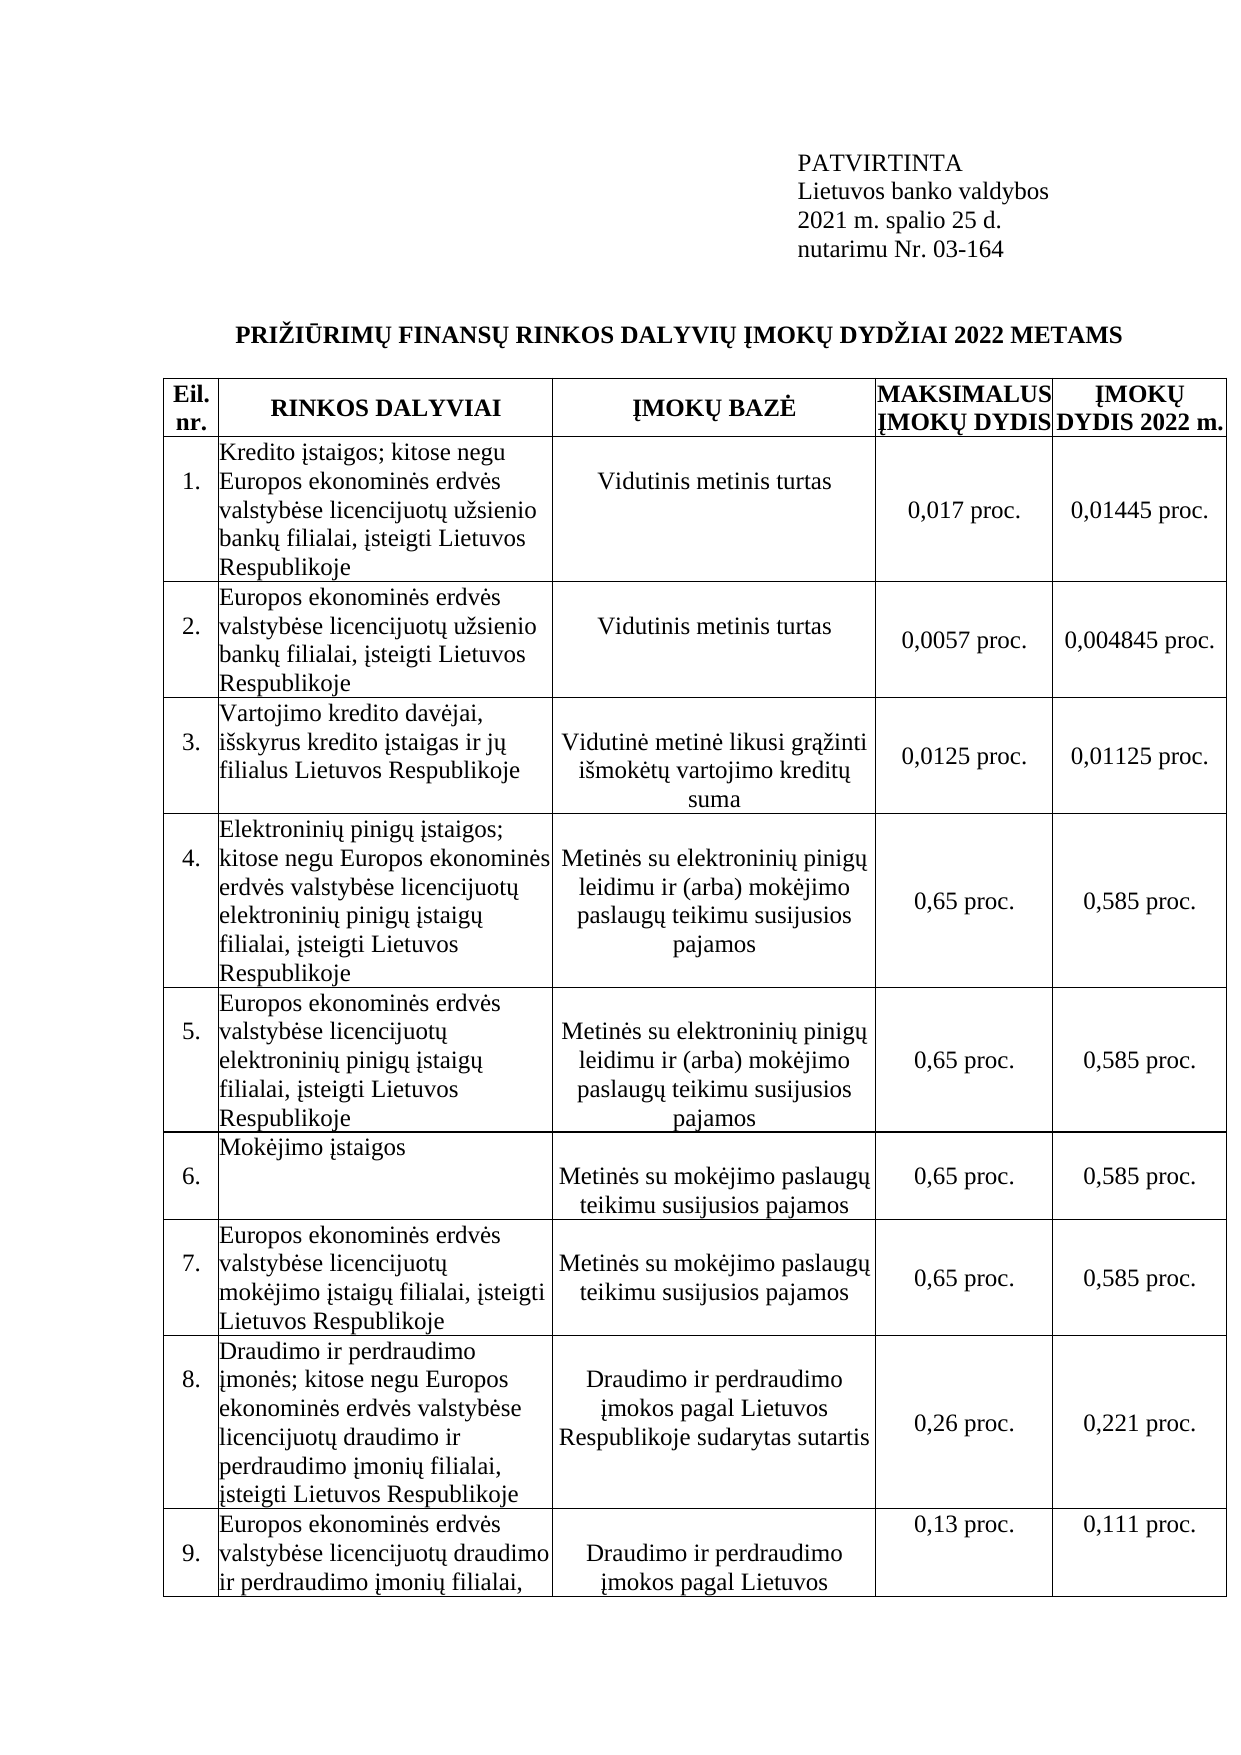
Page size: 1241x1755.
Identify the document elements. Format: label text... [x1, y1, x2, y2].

table_cell 0,0125 proc. [876, 698, 1052, 813]
table_cell 0,221 proc. [1053, 1336, 1226, 1508]
table_cell Vidutinis metinis turtas [553, 437, 875, 581]
table_cell Metinės su elektroninių pinigų leidimu ir (arba) mokėjimo paslaugų teikimu susijusios pajamos [553, 988, 875, 1131]
table_cell 0,26 proc. [876, 1336, 1052, 1508]
table_cell Vartojimo kredito davėjai, išskyrus kredito įstaigas ir jų filialus Lietuvos Respublikoje [219, 698, 552, 813]
table_cell 0,65 proc. [876, 1220, 1052, 1335]
table_cell 4. [164, 814, 218, 987]
table_cell Europos ekonominės erdvės valstybėse licencijuotų užsienio bankų filialai, įsteigti Lietuvos Respublikoje [219, 582, 552, 697]
table_cell Draudimo ir perdraudimo įmonės; kitose negu Europos ekonominės erdvės valstybėse licencijuotų draudimo ir perdraudimo įmonių filialai, įsteigti Lietuvos Respublikoje [219, 1336, 552, 1508]
table_cell Mokėjimo įstaigos [219, 1133, 552, 1219]
text PRIŽIŪRIMŲ FINANSŲ RINKOS DALYVIŲ ĮMOKŲ DYDŽIAI 2022 METAMS [177, 320, 1181, 349]
table_cell 0,13 proc. [876, 1509, 1052, 1596]
table_cell 2. [164, 582, 218, 697]
table_cell 3. [164, 698, 218, 813]
table_cell 0,585 proc. [1053, 814, 1226, 987]
table_cell 0,65 proc. [876, 988, 1052, 1131]
table_cell 0,585 proc. [1053, 988, 1226, 1131]
table_cell Vidutinė metinė likusi grąžinti išmokėtų vartojimo kreditų suma [553, 698, 875, 813]
text nutarimu Nr. 03-164 [797, 234, 1181, 263]
table_cell 0,65 proc. [876, 814, 1052, 987]
table_cell Europos ekonominės erdvės valstybėse licencijuotų draudimo ir perdraudimo įmonių filialai, [219, 1509, 552, 1596]
text Lietuvos banko valdybos [797, 176, 1181, 205]
table_cell 7. [164, 1220, 218, 1335]
table_cell Draudimo ir perdraudimo įmokos pagal Lietuvos Respublikoje sudarytas sutartis [553, 1336, 875, 1508]
table_header ĮMOKŲ DYDIS 2022 m. [1053, 379, 1226, 436]
table_cell Metinės su elektroninių pinigų leidimu ir (arba) mokėjimo paslaugų teikimu susijusios pajamos [553, 814, 875, 987]
table_cell 0,01445 proc. [1053, 437, 1226, 581]
table_cell 6. [164, 1133, 218, 1219]
table_header MAKSIMALUS ĮMOKŲ DYDIS [876, 379, 1052, 436]
table_cell Metinės su mokėjimo paslaugų teikimu susijusios pajamos [553, 1133, 875, 1219]
table_cell Europos ekonominės erdvės valstybėse licencijuotų elektroninių pinigų įstaigų filialai, įsteigti Lietuvos Respublikoje [219, 988, 552, 1131]
table_cell 0,65 proc. [876, 1133, 1052, 1219]
table_cell 9. [164, 1509, 218, 1596]
table_cell Draudimo ir perdraudimo įmokos pagal Lietuvos [553, 1509, 875, 1596]
table_cell Metinės su mokėjimo paslaugų teikimu susijusios pajamos [553, 1220, 875, 1335]
table_cell 0,004845 proc. [1053, 582, 1226, 697]
table_cell 0,111 proc. [1053, 1509, 1226, 1596]
table_cell 0,585 proc. [1053, 1133, 1226, 1219]
table_cell Vidutinis metinis turtas [553, 582, 875, 697]
table_cell 1. [164, 437, 218, 581]
text PATVIRTINTA [797, 148, 1181, 176]
table_header ĮMOKŲ BAZĖ [553, 379, 875, 436]
table_cell 0,017 proc. [876, 437, 1052, 581]
table_header RINKOS DALYVIAI [219, 379, 552, 436]
table_cell Kredito įstaigos; kitose negu Europos ekonominės erdvės valstybėse licencijuotų užsienio bankų filialai, įsteigti Lietuvos Respublikoje [219, 437, 552, 581]
table_cell 0,01125 proc. [1053, 698, 1226, 813]
table_cell Elektroninių pinigų įstaigos; kitose negu Europos ekonominės erdvės valstybėse licencijuotų elektroninių pinigų įstaigų filialai, įsteigti Lietuvos Respublikoje [219, 814, 552, 987]
table_cell Europos ekonominės erdvės valstybėse licencijuotų mokėjimo įstaigų filialai, įsteigti Lietuvos Respublikoje [219, 1220, 552, 1335]
table_cell 0,585 proc. [1053, 1220, 1226, 1335]
table_cell 5. [164, 988, 218, 1131]
table_cell 8. [164, 1336, 218, 1508]
text 2021 m. spalio 25 d. [797, 205, 1181, 234]
table_cell 0,0057 proc. [876, 582, 1052, 697]
table_header Eil. nr. [164, 379, 218, 436]
